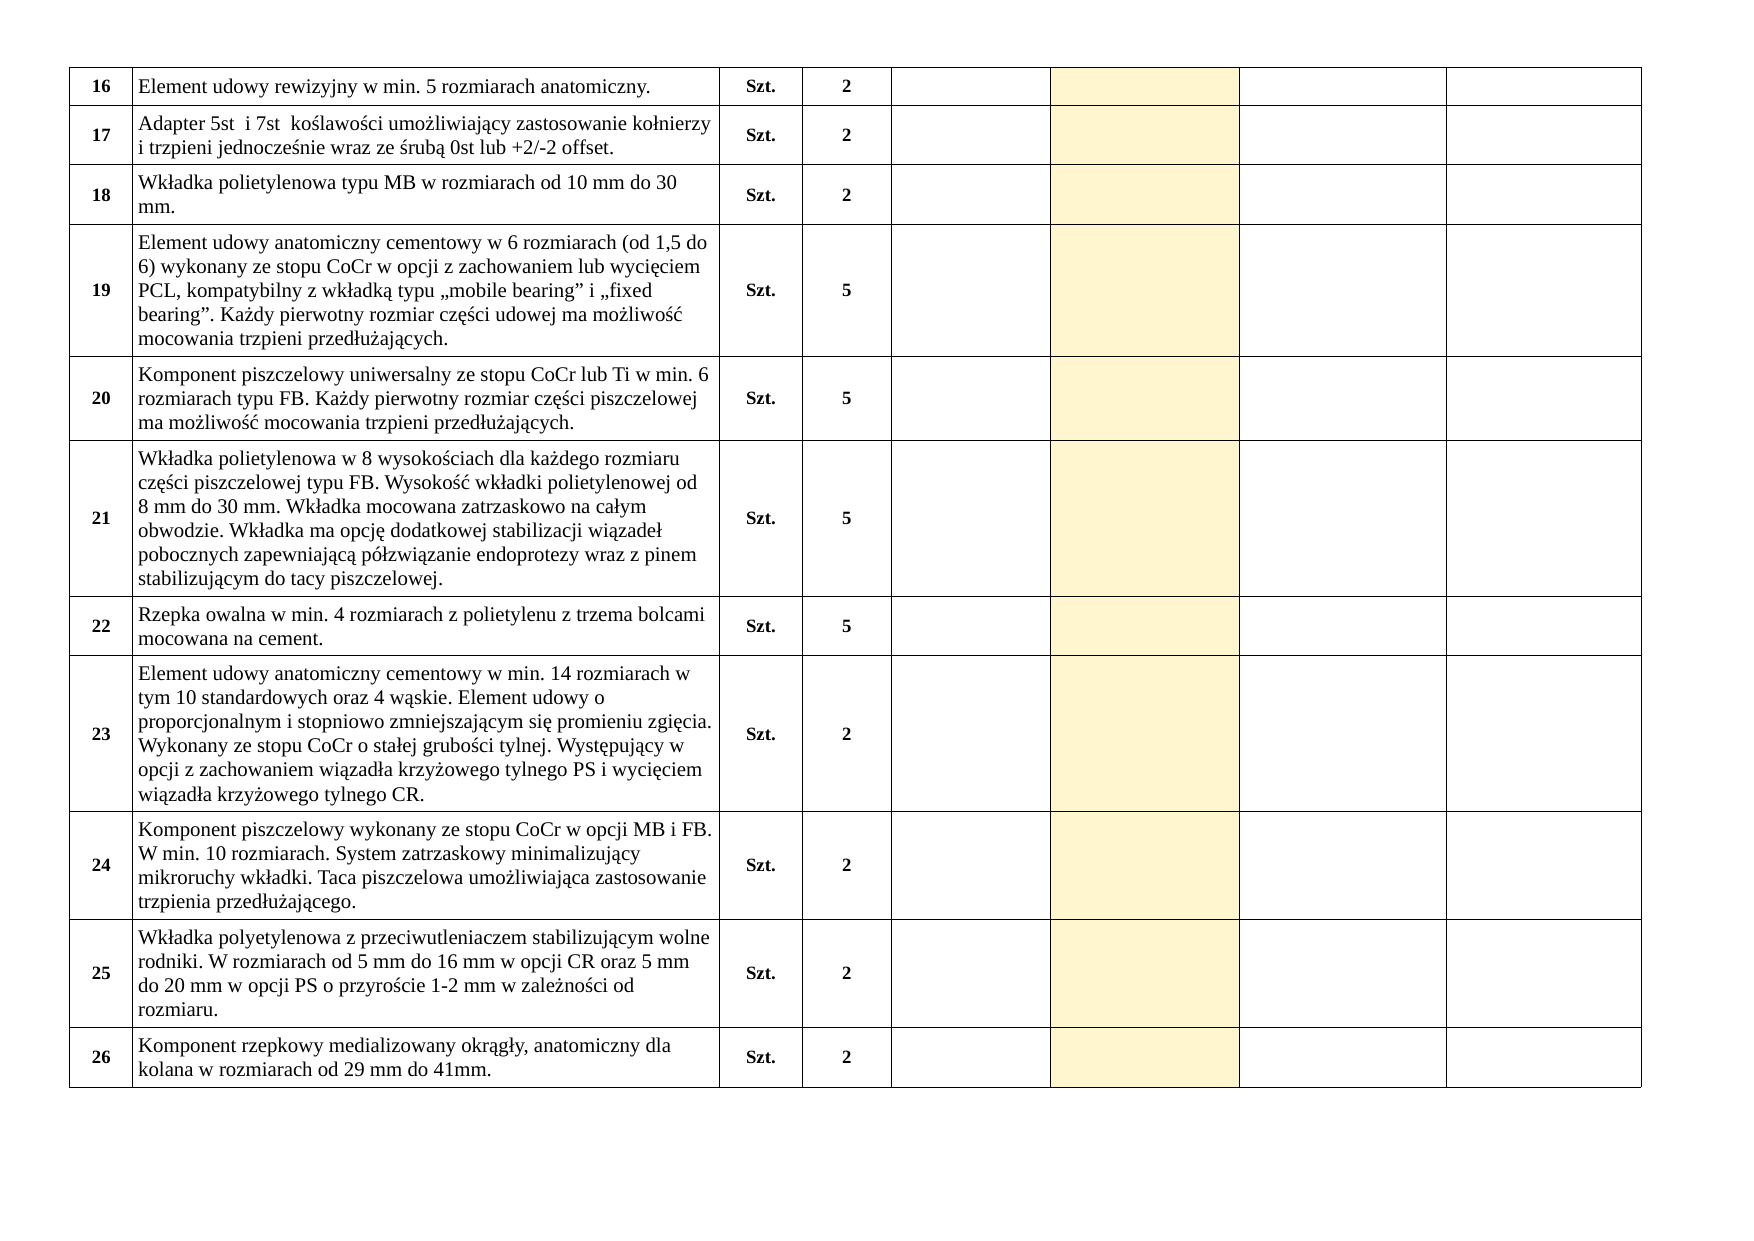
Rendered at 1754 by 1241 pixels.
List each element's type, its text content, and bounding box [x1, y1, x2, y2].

table_cell Szt. [720, 812, 802, 919]
table_cell [1447, 68, 1641, 105]
table_cell 5 [803, 597, 891, 655]
table_cell Rzepka owalna w min. 4 rozmiarach z polietylenu z trzema bolcami mocowana na cement. [133, 597, 719, 655]
table_cell [1240, 920, 1446, 1027]
table_cell [892, 357, 1050, 440]
table_cell 23 [70, 656, 132, 811]
table_cell Szt. [720, 920, 802, 1027]
table_cell Szt. [720, 225, 802, 356]
table_cell [1051, 920, 1239, 1027]
table_cell [892, 225, 1050, 356]
table_cell 5 [803, 441, 891, 596]
table_cell Szt. [720, 656, 802, 811]
table_cell [1447, 225, 1641, 356]
table_cell Szt. [720, 68, 802, 105]
table_cell Wkładka polietylenowa w 8 wysokościach dla każdego rozmiaru części piszczelowej typu FB. Wysokość wkładki polietylenowej od 8 mm do 30 mm. Wkładka mocowana zatrzaskowo na całym obwodzie. Wkładka ma opcję dodatkowej stabilizacji wiązadeł pobocznych zapewniającą półzwiązanie endoprotezy wraz z pinem stabilizującym do tacy piszczelowej. [133, 441, 719, 596]
table_cell Szt. [720, 597, 802, 655]
table_cell 18 [70, 165, 132, 224]
table_cell [1447, 1028, 1641, 1087]
table_cell [892, 441, 1050, 596]
table_cell 2 [803, 920, 891, 1027]
table_cell 25 [70, 920, 132, 1027]
table_cell [892, 106, 1050, 164]
table_cell [1051, 1028, 1239, 1087]
table_cell [1447, 441, 1641, 596]
table_cell [1240, 225, 1446, 356]
table_cell [1051, 441, 1239, 596]
table_cell [892, 812, 1050, 919]
table_cell 17 [70, 106, 132, 164]
table_cell 24 [70, 812, 132, 919]
table_cell 5 [803, 357, 891, 440]
table_cell [892, 656, 1050, 811]
table_cell Element udowy anatomiczny cementowy w min. 14 rozmiarach w tym 10 standardowych oraz 4 wąskie. Element udowy o proporcjonalnym i stopniowo zmniejszającym się promieniu zgięcia. Wykonany ze stopu CoCr o stałej grubości tylnej. Występujący w opcji z zachowaniem wiązadła krzyżowego tylnego PS i wycięciem wiązadła krzyżowego tylnego CR. [133, 656, 719, 811]
table_cell Wkładka polietylenowa typu MB w rozmiarach od 10 mm do 30 mm. [133, 165, 719, 224]
table_cell Element udowy anatomiczny cementowy w 6 rozmiarach (od 1,5 do 6) wykonany ze stopu CoCr w opcji z zachowaniem lub wycięciem PCL, kompatybilny z wkładką typu „mobile bearing” i „fixed bearing”. Każdy pierwotny rozmiar części udowej ma możliwość mocowania trzpieni przedłużających. [133, 225, 719, 356]
table_cell [1240, 1028, 1446, 1087]
table_cell 5 [803, 225, 891, 356]
table_cell Komponent rzepkowy medializowany okrągły, anatomiczny dla kolana w rozmiarach od 29 mm do 41mm. [133, 1028, 719, 1087]
table_cell [1240, 106, 1446, 164]
table_cell Szt. [720, 106, 802, 164]
table_cell 21 [70, 441, 132, 596]
table_cell [1240, 812, 1446, 919]
table_cell [1051, 656, 1239, 811]
table_cell [1051, 812, 1239, 919]
table_cell [892, 1028, 1050, 1087]
table_cell [1240, 165, 1446, 224]
table_cell [1240, 357, 1446, 440]
table_cell 26 [70, 1028, 132, 1087]
table_cell [892, 165, 1050, 224]
table_cell [1051, 225, 1239, 356]
table_cell 22 [70, 597, 132, 655]
table_cell [1447, 357, 1641, 440]
table_cell [1447, 165, 1641, 224]
table_cell Element udowy rewizyjny w min. 5 rozmiarach anatomiczny. [133, 68, 719, 105]
table_cell 2 [803, 165, 891, 224]
table_cell Wkładka polyetylenowa z przeciwutleniaczem stabilizującym wolne rodniki. W rozmiarach od 5 mm do 16 mm w opcji CR oraz 5 mm do 20 mm w opcji PS o przyroście 1-2 mm w zależności od rozmiaru. [133, 920, 719, 1027]
table_cell [1447, 656, 1641, 811]
table_cell Szt. [720, 441, 802, 596]
table_cell [1240, 656, 1446, 811]
table_cell [1447, 597, 1641, 655]
table_cell [1447, 106, 1641, 164]
table_cell Szt. [720, 1028, 802, 1087]
table_cell [1447, 812, 1641, 919]
table_cell 2 [803, 68, 891, 105]
table_cell 2 [803, 656, 891, 811]
table_cell [1051, 357, 1239, 440]
table_cell 2 [803, 106, 891, 164]
table_cell [1240, 441, 1446, 596]
table_cell [892, 597, 1050, 655]
table_cell [1051, 106, 1239, 164]
table_cell 2 [803, 812, 891, 919]
table_cell 20 [70, 357, 132, 440]
table_cell 2 [803, 1028, 891, 1087]
table_cell [892, 920, 1050, 1027]
table_cell [1447, 920, 1641, 1027]
table_cell [1240, 597, 1446, 655]
table_cell [892, 68, 1050, 105]
table_cell [1051, 165, 1239, 224]
table_cell Szt. [720, 165, 802, 224]
table_cell [1051, 68, 1239, 105]
table_cell Komponent piszczelowy wykonany ze stopu CoCr w opcji MB i FB. W min. 10 rozmiarach. System zatrzaskowy minimalizujący mikroruchy wkładki. Taca piszczelowa umożliwiająca zastosowanie trzpienia przedłużającego. [133, 812, 719, 919]
table_cell [1240, 68, 1446, 105]
table_cell 16 [70, 68, 132, 105]
table_cell 19 [70, 225, 132, 356]
table_cell Szt. [720, 357, 802, 440]
table_cell Adapter 5st i 7st koślawości umożliwiający zastosowanie kołnierzy i trzpieni jednocześnie wraz ze śrubą 0st lub +2/-2 offset. [133, 106, 719, 164]
table_cell Komponent piszczelowy uniwersalny ze stopu CoCr lub Ti w min. 6 rozmiarach typu FB. Każdy pierwotny rozmiar części piszczelowej ma możliwość mocowania trzpieni przedłużających. [133, 357, 719, 440]
table_cell [1051, 597, 1239, 655]
